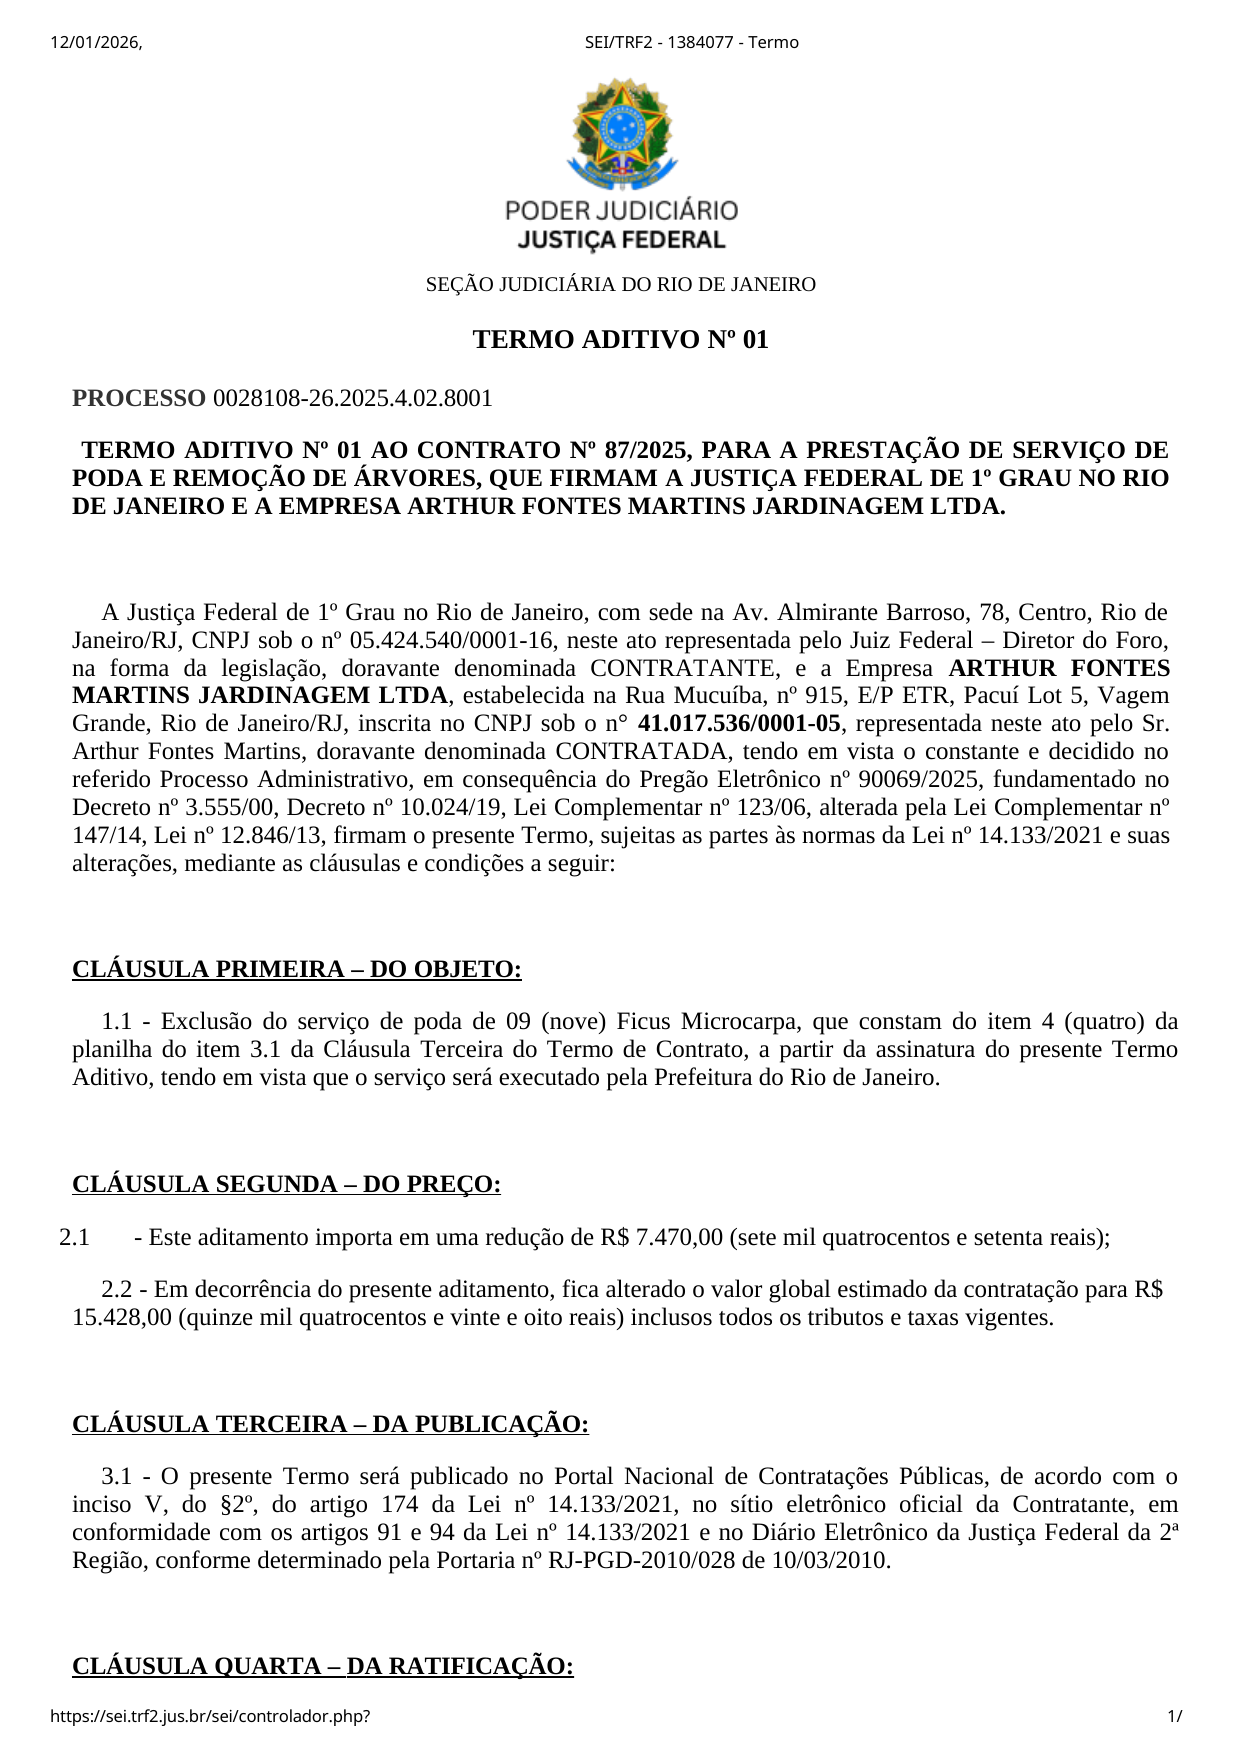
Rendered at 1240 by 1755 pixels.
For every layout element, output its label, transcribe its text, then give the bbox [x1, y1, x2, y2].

text PROCESSO 0028108-26.2025.4.02.8001 [72, 383, 1181, 411]
list - Este aditamento importa em uma redução de R$ 7.470,00 (sete mil quatrocentos e setenta reais); [59, 1222, 1181, 1251]
list - Em decorrência do presente aditamento, fica alterado o valor global estimado da contratação para R$ 15.428,00 (quinze mil quatrocentos e vinte e oito reais) inclusos todos os tributos e taxas vigentes. [72, 1276, 1181, 1331]
subtitle CLÁUSULA TERCEIRA – DA PUBLICAÇÃO: [72, 1409, 1181, 1438]
subtitle CLÁUSULA QUARTA – DA RATIFICAÇÃO: [72, 1651, 1181, 1680]
text TERMO ADITIVO Nº 01 [62, 323, 1181, 354]
list - O presente Termo será publicado no Portal Nacional de Contratações Públicas, de acordo com o inciso V, do §2º, do artigo 174 da Lei nº 14.133/2021, no sítio eletrônico oficial da Contratante, em conformidade com os artigos 91 e 94 da Lei nº 14.133/2021 e no Diário Eletrônico da Justiça Federal da 2ª Região, conforme determinado pela Portaria nº RJ-PGD-2010/028 de 10/03/2010. [72, 1462, 1181, 1574]
text TERMO ADITIVO Nº 01 AO CONTRATO Nº 87/2025, PARA A PRESTAÇÃO DE SERVIÇO DE PODA E REMOÇÃO DE ÁRVORES, QUE FIRMAM A JUSTIÇA FEDERAL DE 1º GRAU NO RIO DE JANEIRO E A EMPRESA ARTHUR FONTES MARTINS JARDINAGEM LTDA. [72, 436, 1171, 520]
text A Justiça Federal de 1º Grau no Rio de Janeiro, com sede na Av. Almirante Barroso, 78, Centro, Rio de Janeiro/RJ, CNPJ sob o nº 05.424.540/0001-16, neste ato representada pelo Juiz Federal – Diretor do Foro, na forma da legislação, doravante denominada CONTRATANTE, e a Empresa ARTHUR FONTES MARTINS JARDINAGEM LTDA, estabelecida na Rua Mucuíba, nº 915, E/P ETR, Pacuí Lot 5, Vagem Grande, Rio de Janeiro/RJ, inscrita no CNPJ sob o n° 41.017.536/0001-05, representada neste ato pelo Sr. Arthur Fontes Martins, doravante denominada CONTRATADA, tendo em vista o constante e decidido no referido Processo Administrativo, em consequência do Pregão Eletrônico nº 90069/2025, fundamentado no Decreto nº 3.555/00, Decreto nº 10.024/19, Lei Complementar nº 123/06, alterada pela Lei Complementar nº 147/14, Lei nº 12.846/13, firmam o presente Termo, sujeitas as partes às normas da Lei nº 14.133/2021 e suas alterações, mediante as cláusulas e condições a seguir: [72, 598, 1171, 877]
list - Exclusão do serviço de poda de 09 (nove) Ficus Microcarpa, que constam do item 4 (quatro) da planilha do item 3.1 da Cláusula Terceira do Termo de Contrato, a partir da assinatura do presente Termo Aditivo, tendo em vista que o serviço será executado pela Prefeitura do Rio de Janeiro. [72, 1008, 1181, 1091]
subtitle CLÁUSULA PRIMEIRA – DO OBJETO: [72, 954, 1181, 983]
text SEÇÃO JUDICIÁRIA DO RIO DE JANEIRO [62, 272, 1181, 296]
subtitle CLÁUSULA SEGUNDA – DO PREÇO: [72, 1169, 1181, 1198]
